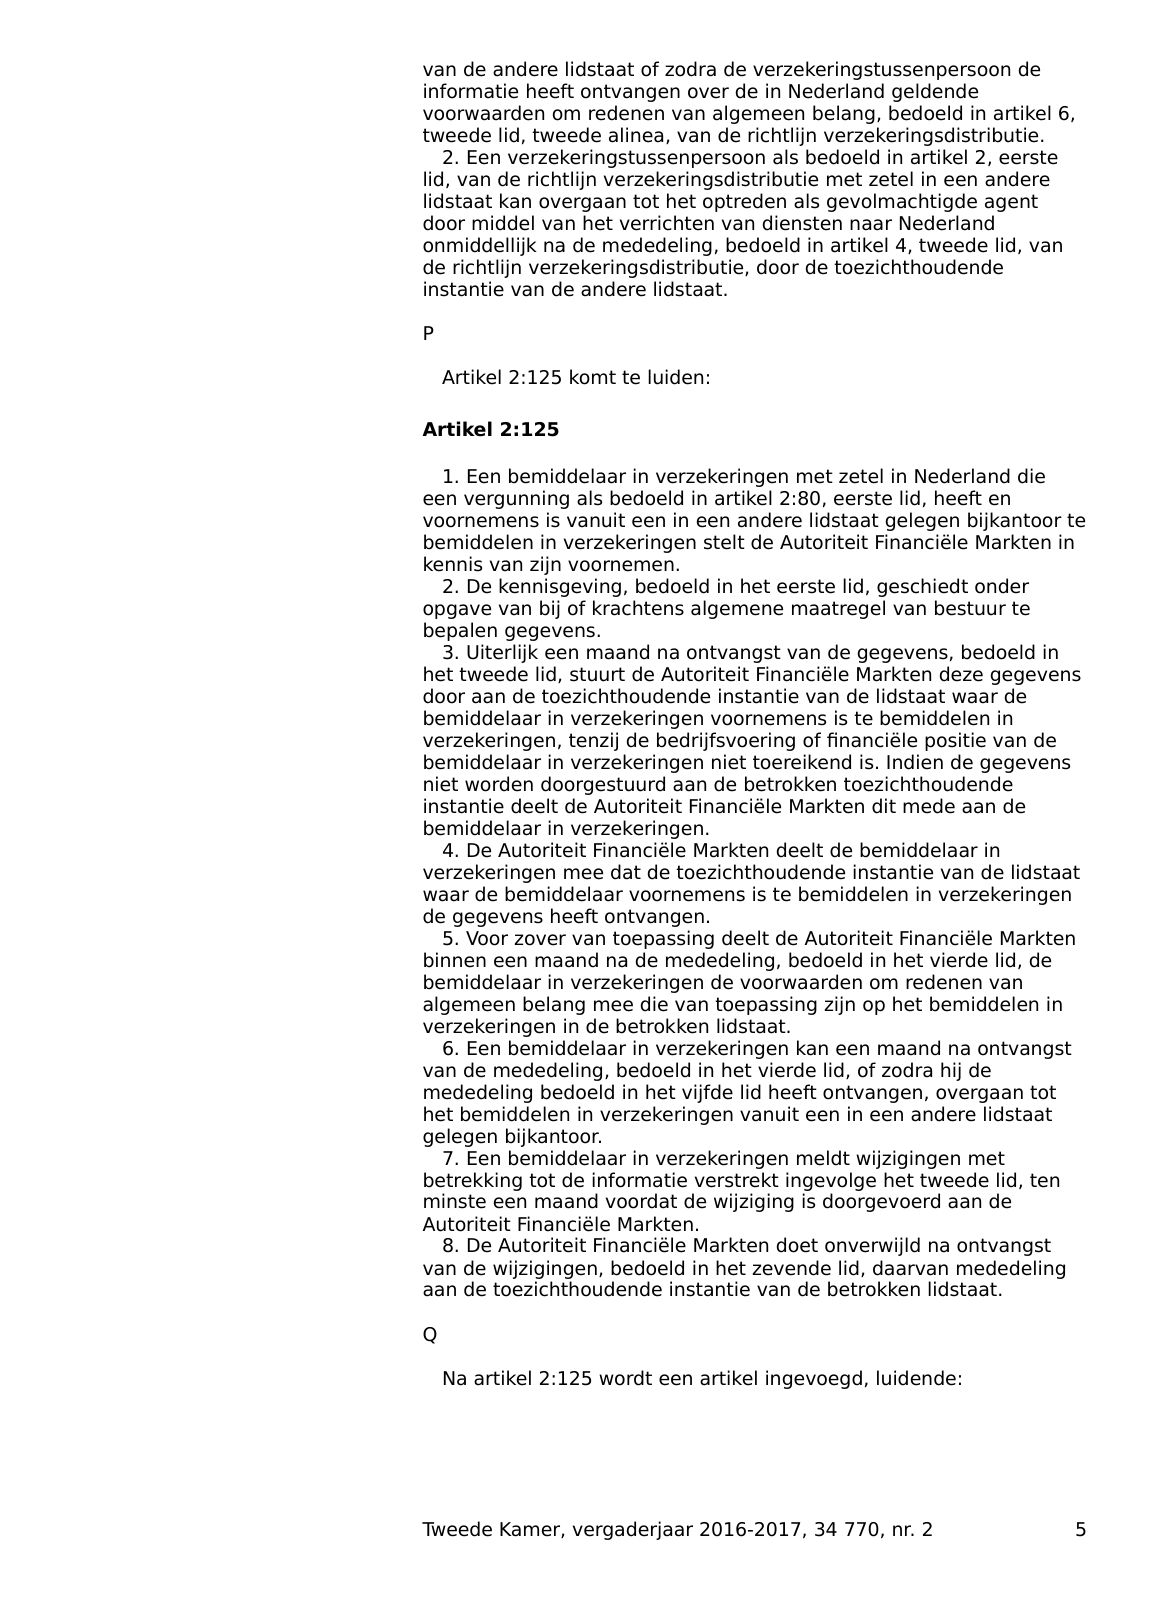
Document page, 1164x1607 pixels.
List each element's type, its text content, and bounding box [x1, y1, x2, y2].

text 8. De Autoriteit Financiële Markten doet onverwijld na ontvangst van de wijzigingen, bedoeld in het zevende lid, daarvan mededeling aan de toezichthoudende instantie van de betrokken lidstaat. [422, 1235, 1087, 1301]
text Q [422, 1323, 1087, 1346]
text 4. De Autoriteit Financiële Markten deelt de bemiddelaar in verzekeringen mee dat de toezichthoudende instantie van de lidstaat waar de bemiddelaar voornemens is te bemiddelen in verzekeringen de gegevens heeft ontvangen. [422, 840, 1087, 928]
text 3. Uiterlijk een maand na ontvangst van de gegevens, bedoeld in het tweede lid, stuurt de Autoriteit Financiële Markten deze gegevens door aan de toezichthoudende instantie van de lidstaat waar de bemiddelaar in verzekeringen voornemens is te bemiddelen in verzekeringen, tenzij de bedrijfsvoering of financiële positie van de bemiddelaar in verzekeringen niet toereikend is. Indien de gegevens niet worden doorgestuurd aan de betrokken toezichthoudende instantie deelt de Autoriteit Financiële Markten dit mede aan de bemiddelaar in verzekeringen. [422, 642, 1087, 840]
text 2. De kennisgeving, bedoeld in het eerste lid, geschiedt onder opgave van bij of krachtens algemene maatregel van bestuur te bepalen gegevens. [422, 576, 1087, 642]
text Artikel 2:125 komt te luiden: [422, 367, 1087, 389]
text 1. Een bemiddelaar in verzekeringen met zetel in Nederland die een vergunning als bedoeld in artikel 2:80, eerste lid, heeft en voornemens is vanuit een in een andere lidstaat gelegen bijkantoor te bemiddelen in verzekeringen stelt de Autoriteit Financiële Markten in kennis van zijn voornemen. [422, 466, 1087, 576]
text 7. Een bemiddelaar in verzekeringen meldt wijzigingen met betrekking tot de informatie verstrekt ingevolge het tweede lid, ten minste een maand voordat de wijziging is doorgevoerd aan de Autoriteit Financiële Markten. [422, 1147, 1087, 1235]
text P [422, 323, 1087, 345]
text Na artikel 2:125 wordt een artikel ingevoegd, luidende: [422, 1368, 1087, 1390]
text 5. Voor zover van toepassing deelt de Autoriteit Financiële Markten binnen een maand na de mededeling, bedoeld in het vierde lid, de bemiddelaar in verzekeringen de voorwaarden om redenen van algemeen belang mee die van toepassing zijn op het bemiddelen in verzekeringen in de betrokken lidstaat. [422, 928, 1087, 1038]
subtitle Artikel 2:125 [422, 419, 1087, 441]
text van de andere lidstaat of zodra de verzekeringstussenpersoon de informatie heeft ontvangen over de in Nederland geldende voorwaarden om redenen van algemeen belang, bedoeld in artikel 6, tweede lid, tweede alinea, van de richtlijn verzekeringsdistributie. [422, 59, 1087, 147]
text 6. Een bemiddelaar in verzekeringen kan een maand na ontvangst van de mededeling, bedoeld in het vierde lid, of zodra hij de mededeling bedoeld in het vijfde lid heeft ontvangen, overgaan tot het bemiddelen in verzekeringen vanuit een in een andere lidstaat gelegen bijkantoor. [422, 1038, 1087, 1147]
text 2. Een verzekeringstussenpersoon als bedoeld in artikel 2, eerste lid, van de richtlijn verzekeringsdistributie met zetel in een andere lidstaat kan overgaan tot het optreden als gevolmachtigde agent door middel van het verrichten van diensten naar Nederland onmiddellijk na de mededeling, bedoeld in artikel 4, tweede lid, van de richtlijn verzekeringsdistributie, door de toezichthoudende instantie van de andere lidstaat. [422, 147, 1087, 301]
